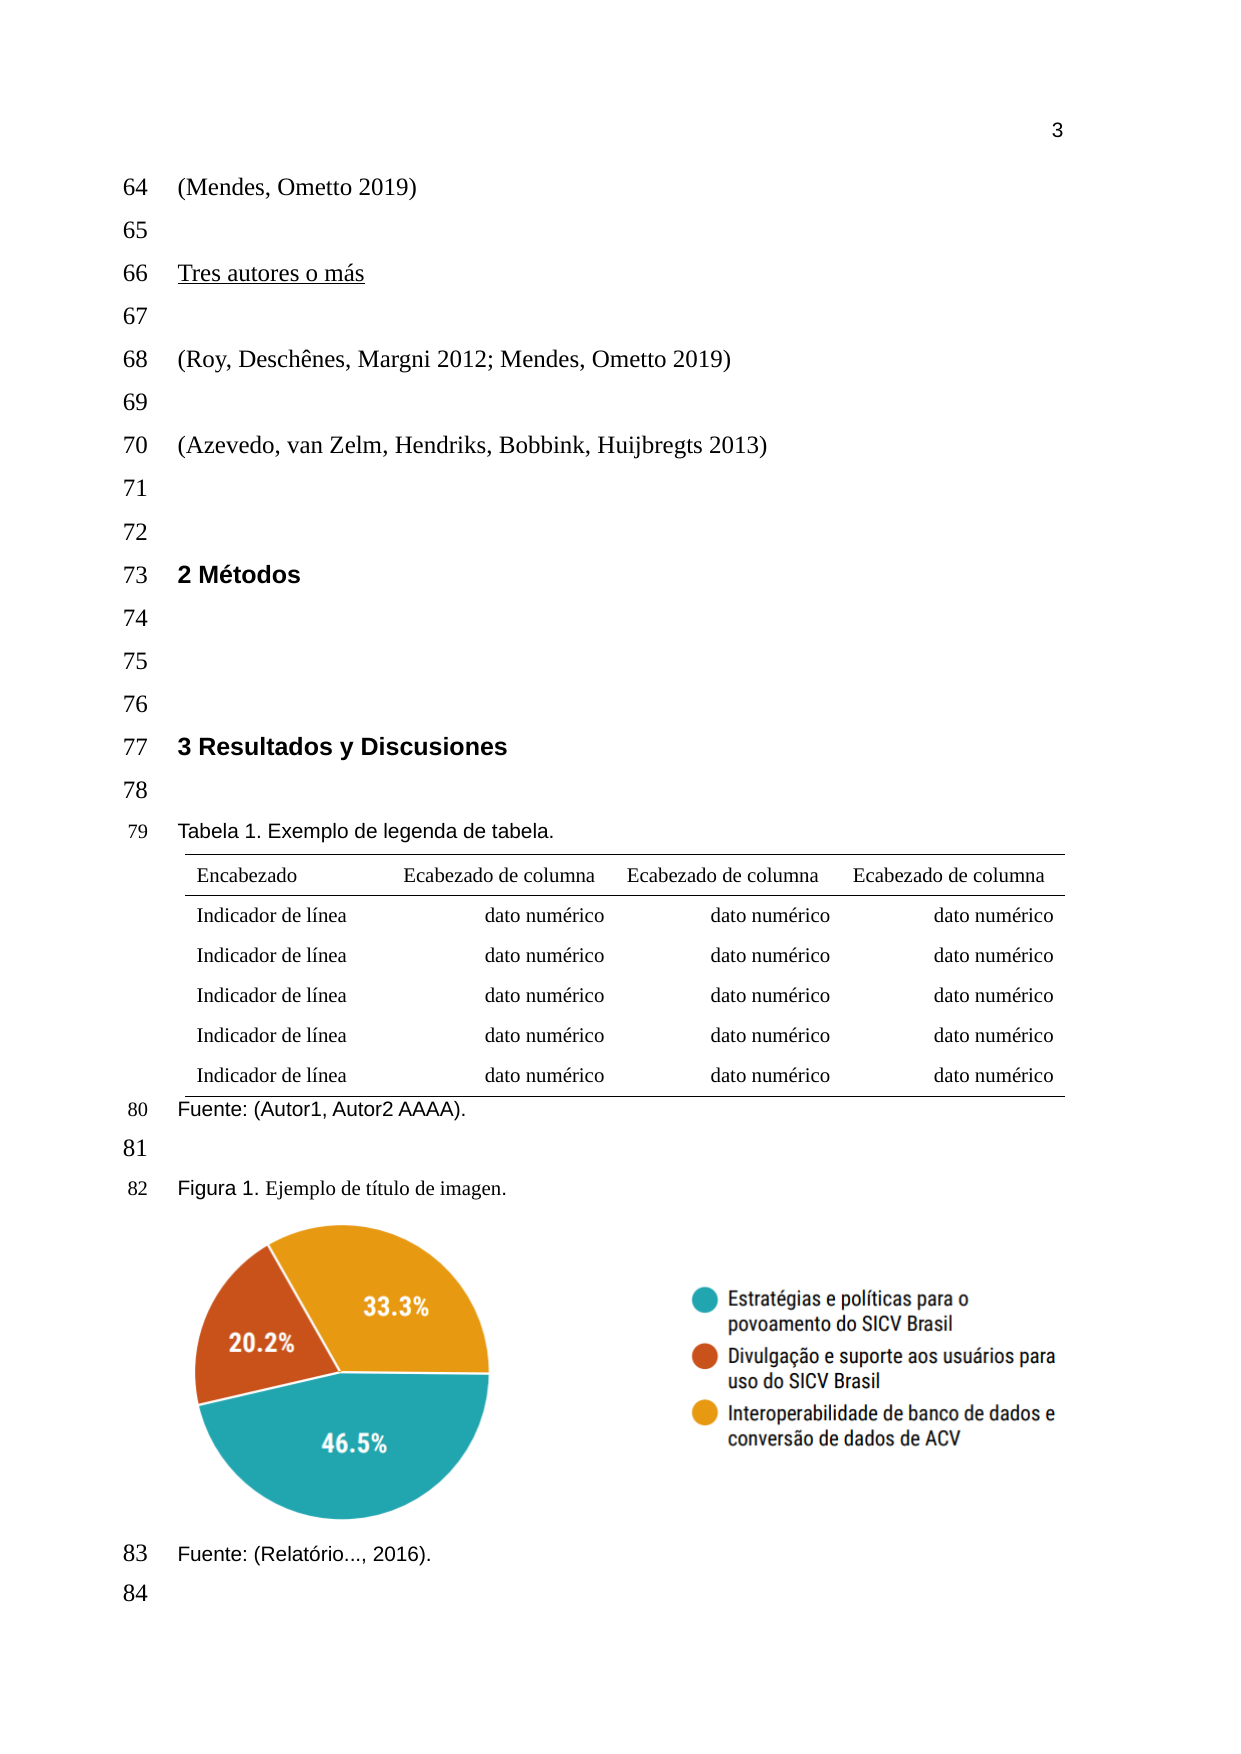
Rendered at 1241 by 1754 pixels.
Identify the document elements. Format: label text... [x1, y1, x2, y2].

text Fuente: (Relatório..., 2016). [177, 1530, 1063, 1566]
table_cell Indicador de línea [185, 1015, 392, 1055]
table_cell dato numérico [615, 1015, 841, 1055]
table_cell dato numérico [615, 896, 841, 935]
table_cell dato numérico [841, 1015, 1065, 1055]
table_header Ecabezado de columna [392, 855, 615, 894]
text (Roy, Deschênes, Margni 2012; Mendes, Ometto 2019) [177, 344, 1063, 373]
table_cell dato numérico [392, 1015, 615, 1055]
table_cell dato numérico [841, 975, 1065, 1015]
text 2 Métodos [177, 560, 1063, 588]
text (Mendes, Ometto 2019) [177, 172, 1063, 200]
table_cell dato numérico [392, 1055, 615, 1096]
table_cell dato numérico [841, 896, 1065, 935]
text Fuente: (Autor1, Autor2 AAAA). [177, 1097, 1063, 1121]
table_cell dato numérico [615, 1055, 841, 1096]
text Tabela 1. Exemplo de legenda de tabela. [177, 818, 1063, 842]
table_cell dato numérico [841, 1055, 1065, 1096]
table_cell Indicador de línea [185, 935, 392, 975]
table_cell dato numérico [841, 935, 1065, 975]
table_cell Indicador de línea [185, 975, 392, 1015]
table_cell dato numérico [615, 935, 841, 975]
table_cell Indicador de línea [185, 896, 392, 935]
text (Azevedo, van Zelm, Hendriks, Bobbink, Huijbregts 2013) [177, 430, 1063, 459]
text 3 Resultados y Discusiones [177, 732, 1063, 761]
table_cell dato numérico [392, 896, 615, 935]
picture [177, 1212, 1063, 1530]
table_header Encabezado [185, 855, 392, 894]
table_cell Indicador de línea [185, 1055, 392, 1096]
text Tres autores o más [177, 258, 1063, 287]
table_cell dato numérico [392, 975, 615, 1015]
table_cell dato numérico [615, 975, 841, 1015]
table_header Ecabezado de columna [615, 855, 841, 894]
text Figura 1. Ejemplo de título de imagen. [177, 1176, 1063, 1200]
table_header Ecabezado de columna [841, 855, 1065, 894]
table_cell dato numérico [392, 935, 615, 975]
